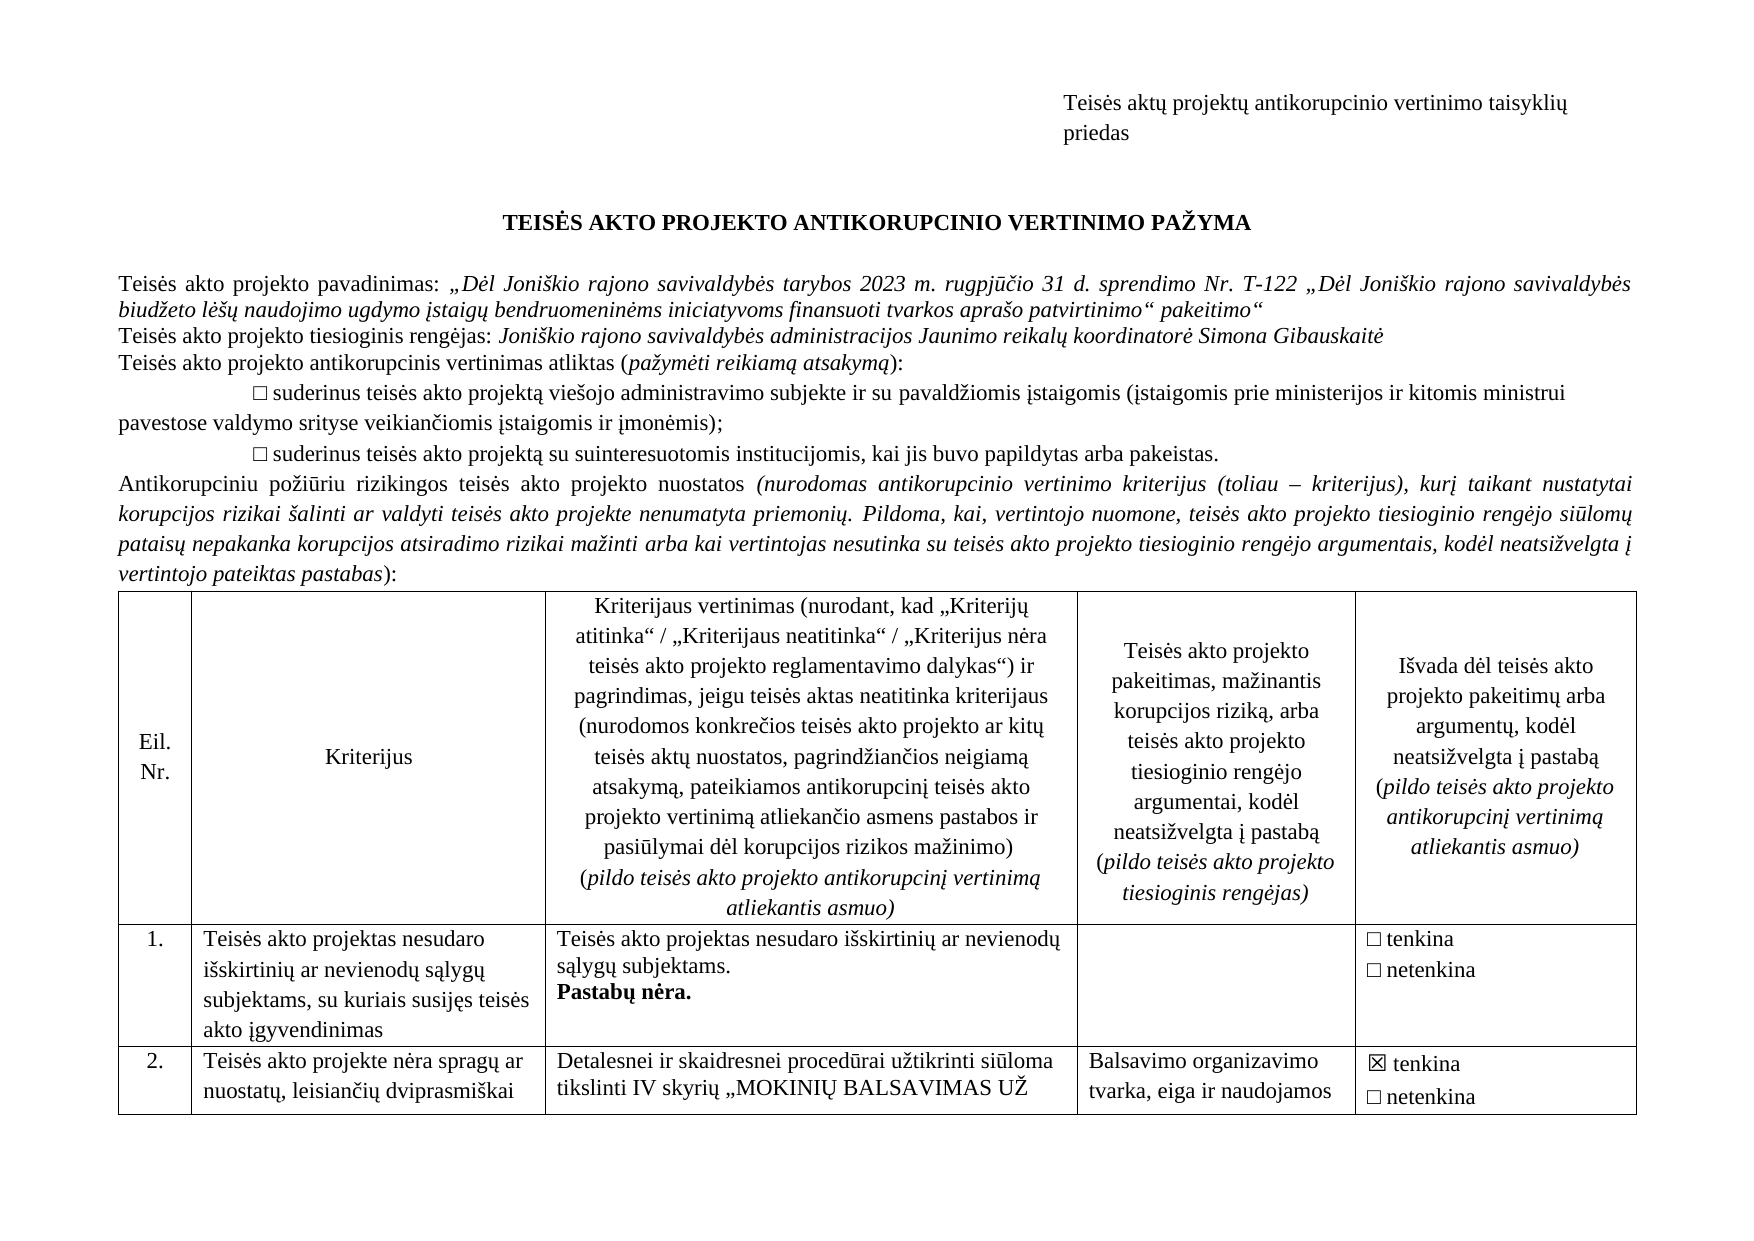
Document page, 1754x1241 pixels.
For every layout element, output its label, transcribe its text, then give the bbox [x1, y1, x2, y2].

table_header Teisės akto projekto pakeitimas, mažinantis korupcijos riziką, arba teisės akto projekto tiesioginio rengėjo argumentai, kodėl neatsižvelgta į pastabą (pildo teisės akto projekto tiesioginis rengėjas) [1078, 592, 1355, 924]
table_cell [1637, 1046, 1727, 1113]
text Teisės akto projekto tiesioginis rengėjas: Joniškio rajono savivaldybės administracijos Jaunimo reikalų koordinatorė Simona Gibauskaitė [118, 323, 1636, 349]
text Antikorupciniu požiūriu rizikingos teisės akto projekto nuostatos (nurodomas antikorupcinio vertinimo kriterijus (toliau – kriterijus), kurį taikant nustatytai korupcijos rizikai šalinti ar valdyti teisės akto projekte nenumatyta priemonių. Pildoma, kai, vertintojo nuomone, teisės akto projekto tiesioginio rengėjo siūlomų pataisų nepakanka korupcijos atsiradimo rizikai mažinti arba kai vertintojas nesutinka su teisės akto projekto tiesioginio rengėjo argumentais, kodėl neatsižvelgta į vertintojo pateiktas pastabas): [118, 470, 1636, 587]
table_cell [1637, 924, 1727, 1046]
table_cell Teisės akto projekte nėra spragų ar nuostatų, leisiančių dviprasmiškai [192, 1047, 545, 1113]
text Teisės akto projekto pavadinimas: „Dėl Joniškio rajono savivaldybės tarybos 2023 m. rugpjūčio 31 d. sprendimo Nr. T-122 „Dėl Joniškio rajono savivaldybės biudžeto lėšų naudojimo ugdymo įstaigų bendruomeninėms iniciatyvoms finansuoti tvarkos aprašo patvirtinimo“ pakeitimo“ [118, 270, 1636, 323]
table_cell [1078, 925, 1355, 1046]
text priedas [1063, 119, 1636, 145]
table_cell 1. [119, 925, 191, 1046]
table_header Išvada dėl teisės akto projekto pakeitimų arba argumentų, kodėl neatsižvelgta į pastabą (pildo teisės akto projekto antikorupcinį vertinimą atliekantis asmuo) [1356, 592, 1636, 924]
table_cell Detalesnei ir skaidresnei procedūrai užtikrinti siūloma tikslinti IV skyrių „MOKINIŲ BALSAVIMAS UŽ [546, 1047, 1077, 1113]
table_header Kriterijus [192, 592, 545, 924]
text □ suderinus teisės akto projektą viešojo administravimo subjekte ir su pavaldžiomis įstaigomis (įstaigomis prie ministerijos ir kitomis ministrui pavestose valdymo srityse veikiančiomis įstaigomis ir įmonėmis); [118, 379, 1636, 436]
table_cell 2. [119, 1047, 191, 1113]
text □ suderinus teisės akto projektą su suinteresuotomis institucijomis, kai jis buvo papildytas arba pakeistas. [118, 439, 1636, 466]
table_header [1637, 591, 1727, 924]
table_cell ☒ tenkina □ netenkina [1356, 1047, 1636, 1113]
table_cell □ tenkina □ netenkina [1356, 925, 1636, 1046]
table_cell Balsavimo organizavimo tvarka, eiga ir naudojamos [1078, 1047, 1355, 1113]
text Teisės akto projekto antikorupcinis vertinimas atliktas (pažymėti reikiamą atsakymą): [118, 349, 1636, 375]
text TEISĖS AKTO PROJEKTO ANTIKORUPCINIO VERTINIMO PAŽYMA [118, 209, 1636, 236]
table_header Kriterijaus vertinimas (nurodant, kad „Kriterijų atitinka“ / „Kriterijaus neatitinka“ / „Kriterijus nėra teisės akto projekto reglamentavimo dalykas“) ir pagrindimas, jeigu teisės aktas neatitinka kriterijaus (nurodomos konkrečios teisės akto projekto ar kitų teisės aktų nuostatos, pagrindžiančios neigiamą atsakymą, pateikiamos antikorupcinį teisės akto projekto vertinimą atliekančio asmens pastabos ir pasiūlymai dėl korupcijos rizikos mažinimo) (pildo teisės akto projekto antikorupcinį vertinimą atliekantis asmuo) [546, 592, 1077, 924]
text Teisės aktų projektų antikorupcinio vertinimo taisyklių [1063, 89, 1636, 115]
table_cell Teisės akto projektas nesudaro išskirtinių ar nevienodų sąlygų subjektams, su kuriais susijęs teisės akto įgyvendinimas [192, 925, 545, 1046]
table_header Eil. Nr. [119, 592, 191, 924]
table_cell Teisės akto projektas nesudaro išskirtinių ar nevienodų sąlygų subjektams. Pastabų nėra. [546, 925, 1077, 1046]
